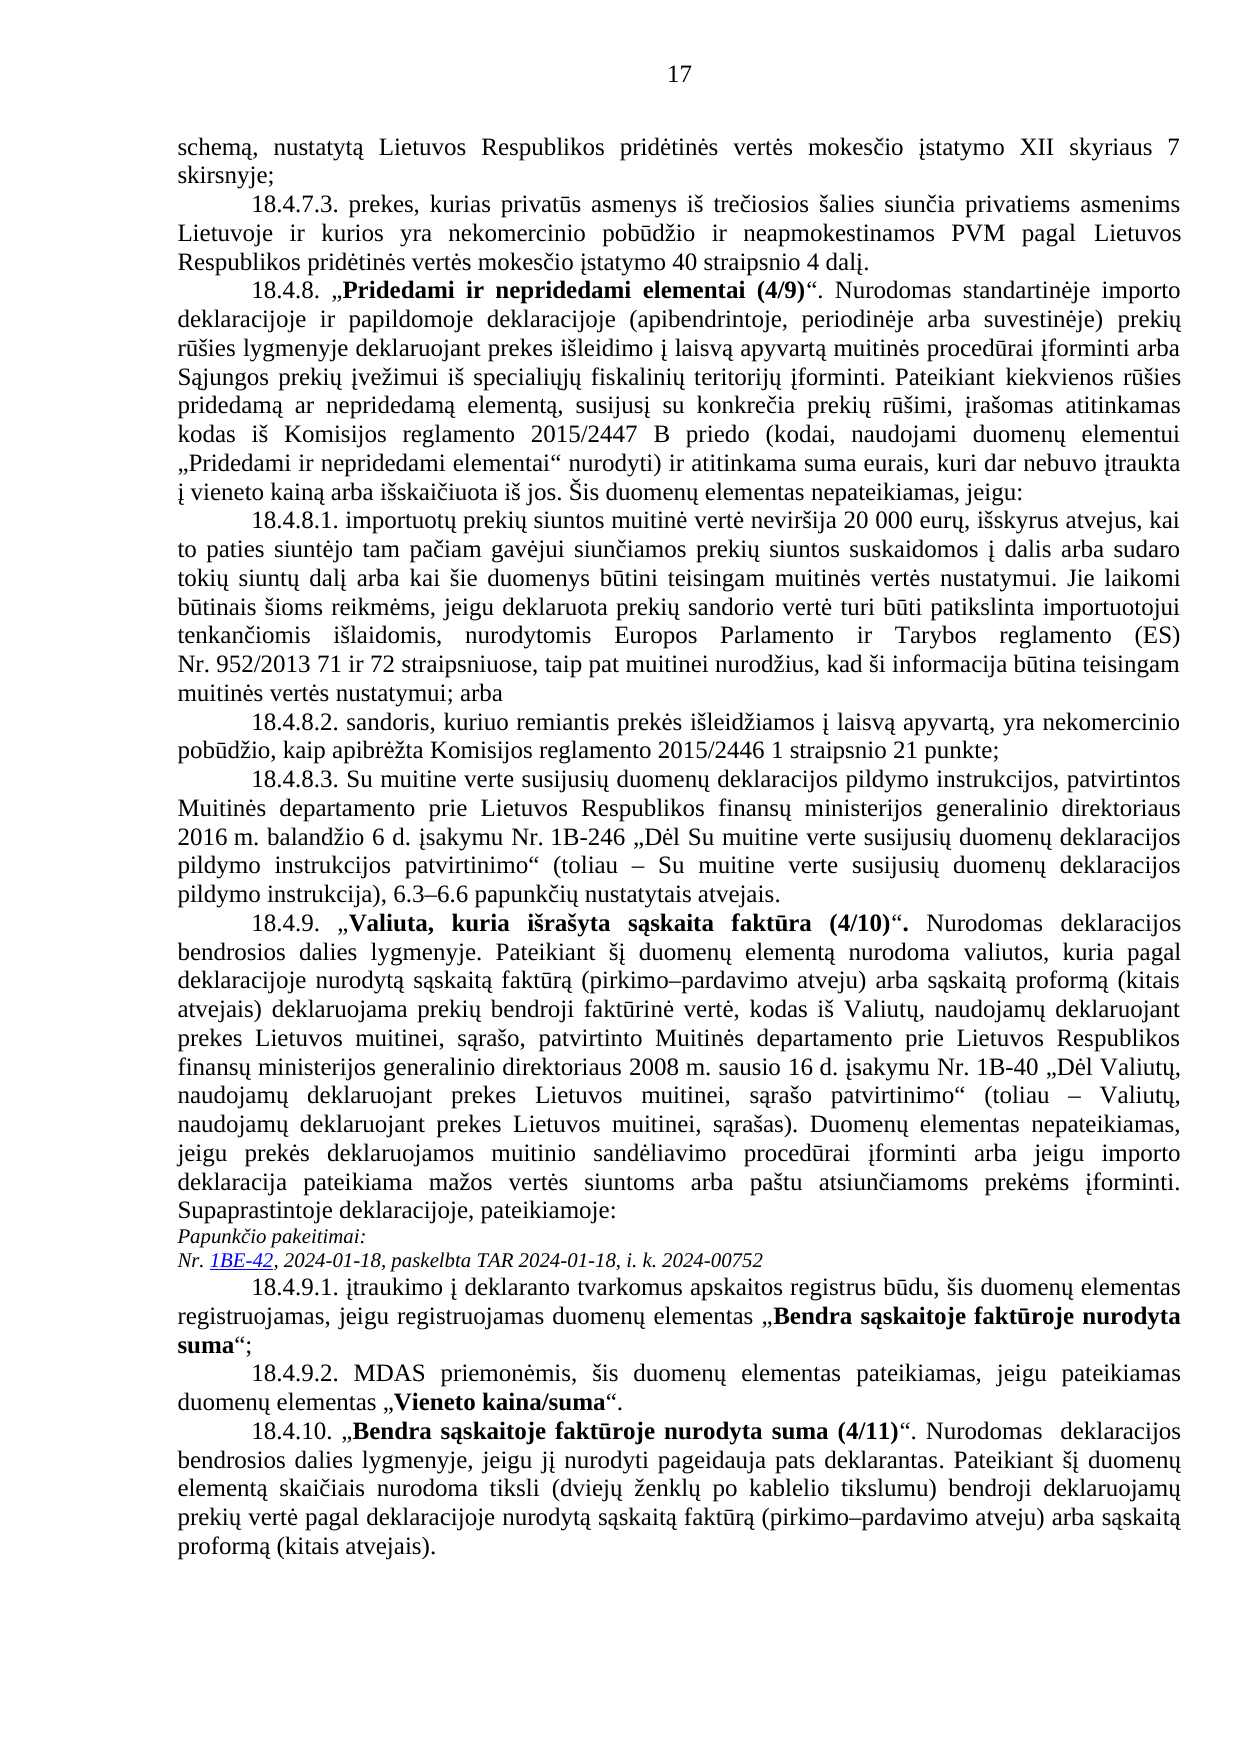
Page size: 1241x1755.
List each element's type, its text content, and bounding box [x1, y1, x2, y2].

text 18.4.8.2. sandoris, kuriuo remiantis prekės išleidžiamos į laisvą apyvartą, yra nekomercinio pobūdžio, kaip apibrėžta Komisijos reglamento 2015/2446 1 straipsnio 21 punkte; [177, 707, 1181, 764]
text Nr. 1BE-42, 2024-01-18, paskelbta TAR 2024-01-18, i. k. 2024-00752 [177, 1248, 1181, 1272]
text Papunkčio pakeitimai: [177, 1224, 1181, 1248]
text 18.4.8.1. importuotų prekių siuntos muitinė vertė neviršija 20 000 eurų, išskyrus atvejus, kai to paties siuntėjo tam pačiam gavėjui siunčiamos prekių siuntos suskaidomos į dalis arba sudaro tokių siuntų dalį arba kai šie duomenys būtini teisingam muitinės vertės nustatymui. Jie laikomi būtinais šioms reikmėms, jeigu deklaruota prekių sandorio vertė turi būti patikslinta importuotojui tenkančiomis išlaidomis, nurodytomis Europos Parlamento ir Tarybos reglamento (ES) Nr. 952/2013 71 ir 72 straipsniuose, taip pat muitinei nurodžius, kad ši informacija būtina teisingam muitinės vertės nustatymui; arba [177, 505, 1181, 707]
text 18.4.9. „Valiuta, kuria išrašyta sąskaita faktūra (4/10)“. Nurodomas deklaracijos bendrosios dalies lygmenyje. Pateikiant šį duomenų elementą nurodoma valiutos, kuria pagal deklaracijoje nurodytą sąskaitą faktūrą (pirkimo–pardavimo atveju) arba sąskaitą proformą (kitais atvejais) deklaruojama prekių bendroji faktūrinė vertė, kodas iš Valiutų, naudojamų deklaruojant prekes Lietuvos muitinei, sąrašo, patvirtinto Muitinės departamento prie Lietuvos Respublikos finansų ministerijos generalinio direktoriaus 2008 m. sausio 16 d. įsakymu Nr. 1B-40 „Dėl Valiutų, naudojamų deklaruojant prekes Lietuvos muitinei, sąrašo patvirtinimo“ (toliau – Valiutų, naudojamų deklaruojant prekes Lietuvos muitinei, sąrašas). Duomenų elementas nepateikiamas, jeigu prekės deklaruojamos muitinio sandėliavimo procedūrai įforminti arba jeigu importo deklaracija pateikiama mažos vertės siuntoms arba paštu atsiunčiamoms prekėms įforminti. Supaprastintoje deklaracijoje, pateikiamoje: [177, 908, 1181, 1224]
text 18.4.7.3. prekes, kurias privatūs asmenys iš trečiosios šalies siunčia privatiems asmenims Lietuvoje ir kurios yra nekomercinio pobūdžio ir neapmokestinamos PVM pagal Lietuvos Respublikos pridėtinės vertės mokesčio įstatymo 40 straipsnio 4 dalį. [177, 189, 1181, 275]
text 18.4.8.3. Su muitine verte susijusių duomenų deklaracijos pildymo instrukcijos, patvirtintos Muitinės departamento prie Lietuvos Respublikos finansų ministerijos generalinio direktoriaus 2016 m. balandžio 6 d. įsakymu Nr. 1B-246 „Dėl Su muitine verte susijusių duomenų deklaracijos pildymo instrukcijos patvirtinimo“ (toliau – Su muitine verte susijusių duomenų deklaracijos pildymo instrukcija), 6.3–6.6 papunkčių nustatytais atvejais. [177, 764, 1181, 908]
text 18.4.8. „Pridedami ir nepridedami elementai (4/9)“. Nurodomas standartinėje importo deklaracijoje ir papildomoje deklaracijoje (apibendrintoje, periodinėje arba suvestinėje) prekių rūšies lygmenyje deklaruojant prekes išleidimo į laisvą apyvartą muitinės procedūrai įforminti arba Sąjungos prekių įvežimui iš specialiųjų fiskalinių teritorijų įforminti. Pateikiant kiekvienos rūšies pridedamą ar nepridedamą elementą, susijusį su konkrečia prekių rūšimi, įrašomas atitinkamas kodas iš Komisijos reglamento 2015/2447 B priedo (kodai, naudojami duomenų elementui „Pridedami ir nepridedami elementai“ nurodyti) ir atitinkama suma eurais, kuri dar nebuvo įtraukta į vieneto kainą arba išskaičiuota iš jos. Šis duomenų elementas nepateikiamas, jeigu: [177, 275, 1181, 505]
text 18.4.9.1. įtraukimo į deklaranto tvarkomus apskaitos registrus būdu, šis duomenų elementas registruojamas, jeigu registruojamas duomenų elementas „Bendra sąskaitoje faktūroje nurodyta suma“; [177, 1272, 1181, 1358]
text schemą, nustatytą Lietuvos Respublikos pridėtinės vertės mokesčio įstatymo XII skyriaus 7 skirsnyje; [177, 132, 1181, 189]
text 18.4.9.2. MDAS priemonėmis, šis duomenų elementas pateikiamas, jeigu pateikiamas duomenų elementas „Vieneto kaina/suma“. [177, 1358, 1181, 1416]
text 18.4.10. „Bendra sąskaitoje faktūroje nurodyta suma (4/11)“. Nurodomas deklaracijos bendrosios dalies lygmenyje, jeigu jį nurodyti pageidauja pats deklarantas. Pateikiant šį duomenų elementą skaičiais nurodoma tiksli (dviejų ženklų po kablelio tikslumu) bendroji deklaruojamų prekių vertė pagal deklaracijoje nurodytą sąskaitą faktūrą (pirkimo–pardavimo atveju) arba sąskaitą proformą (kitais atvejais). [177, 1416, 1181, 1560]
